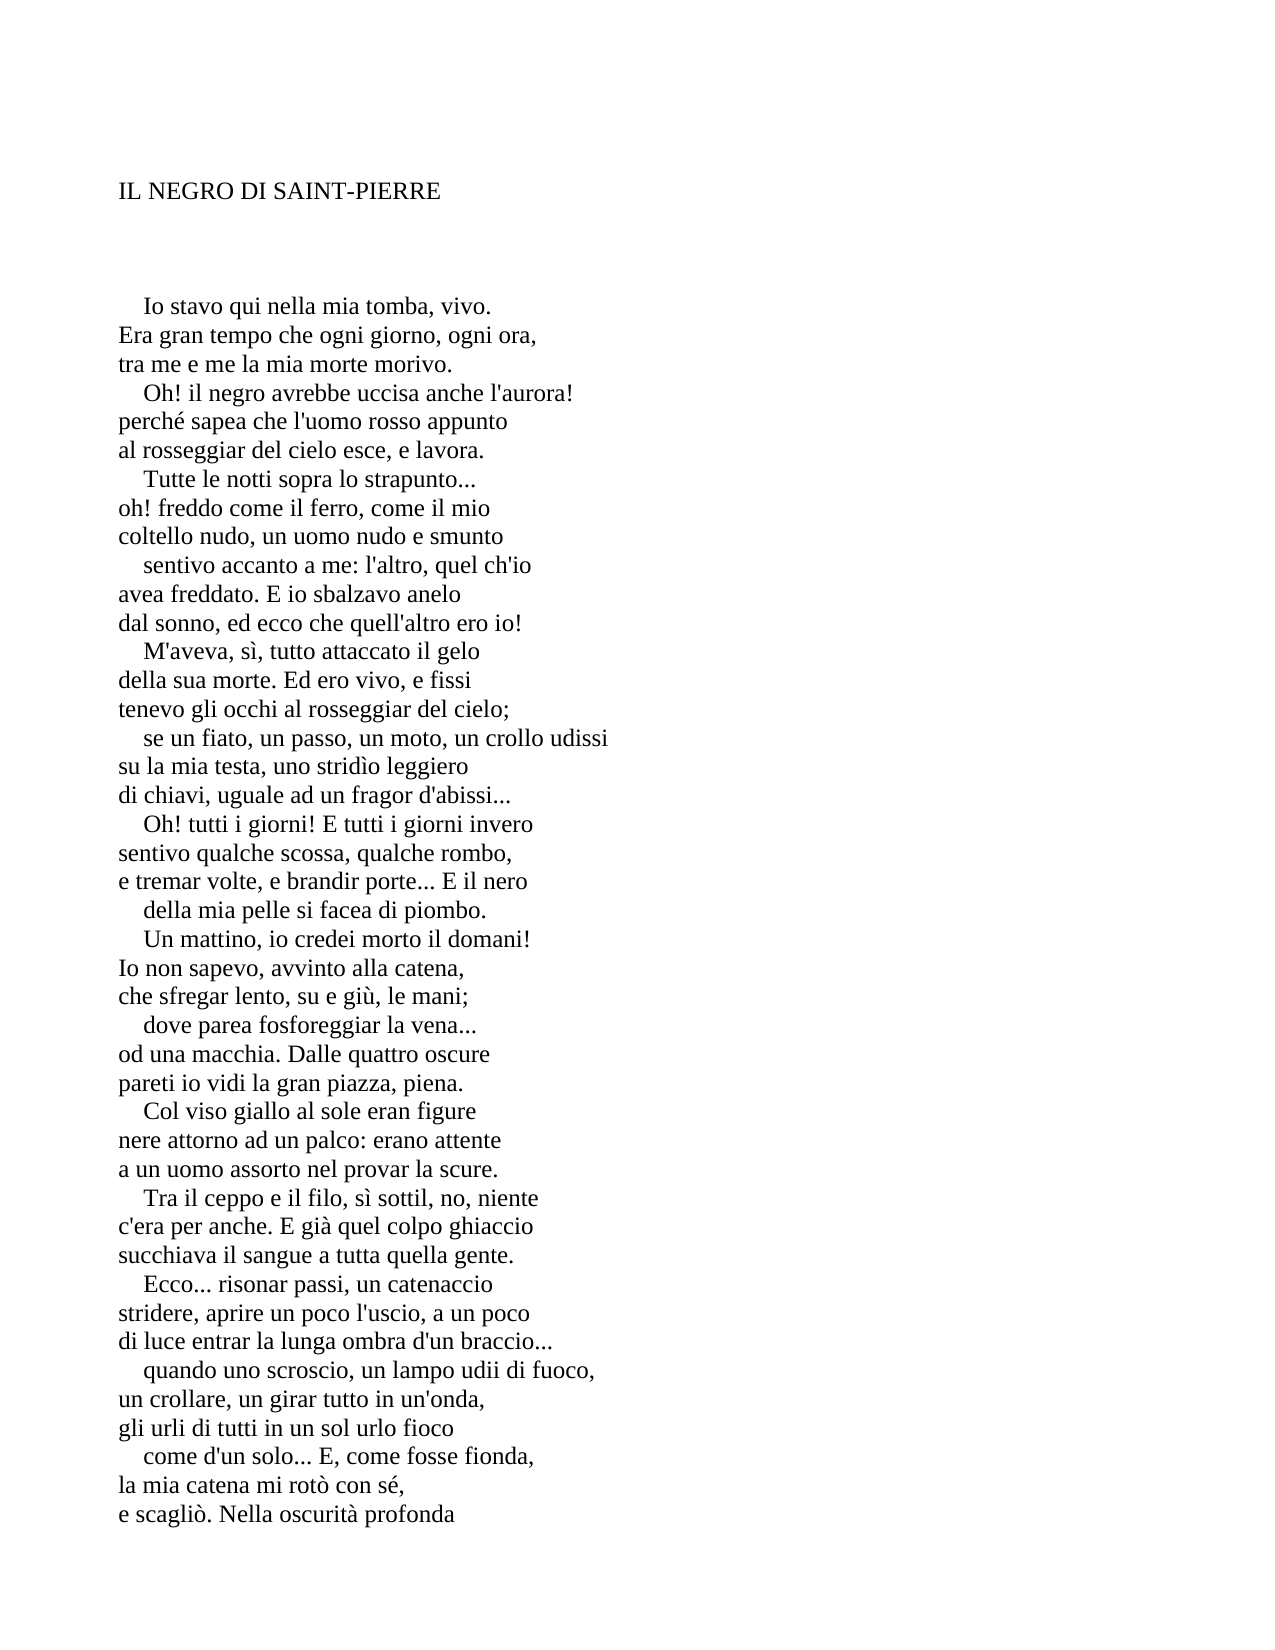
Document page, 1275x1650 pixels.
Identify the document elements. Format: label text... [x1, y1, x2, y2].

text e scagliò. Nella oscurità profonda [118, 1499, 1157, 1528]
text quando uno scroscio, un lampo udii di fuoco, [118, 1355, 1157, 1384]
text IL NEGRO DI SAINT-PIERRE [118, 176, 1157, 205]
text Oh! tutti i giorni! E tutti i giorni invero [118, 809, 1157, 838]
text Col viso giallo al sole eran figure [118, 1096, 1157, 1125]
text pareti io vidi la gran piazza, piena. [118, 1068, 1157, 1096]
text sentivo qualche scossa, qualche rombo, [118, 838, 1157, 866]
text Era gran tempo che ogni giorno, ogni ora, [118, 320, 1157, 349]
text che sfregar lento, su e giù, le mani; [118, 981, 1157, 1010]
text Tra il ceppo e il filo, sì sottil, no, niente [118, 1183, 1157, 1211]
text avea freddato. E io sbalzavo anelo [118, 579, 1157, 608]
text di chiavi, uguale ad un fragor d'abissi... [118, 780, 1157, 809]
text stridere, aprire un poco l'uscio, a un poco [118, 1298, 1157, 1326]
text c'era per anche. E già quel colpo ghiaccio [118, 1211, 1157, 1240]
text dal sonno, ed ecco che quell'altro ero io! [118, 608, 1157, 636]
text oh! freddo come il ferro, come il mio [118, 493, 1157, 521]
text se un fiato, un passo, un moto, un crollo udissi [118, 723, 1157, 751]
text coltello nudo, un uomo nudo e smunto [118, 521, 1157, 550]
text succhiava il sangue a tutta quella gente. [118, 1240, 1157, 1269]
text Ecco... risonar passi, un catenaccio [118, 1269, 1157, 1298]
text a un uomo assorto nel provar la scure. [118, 1154, 1157, 1183]
text Oh! il negro avrebbe uccisa anche l'aurora! [118, 378, 1157, 406]
text della sua morte. Ed ero vivo, e fissi [118, 665, 1157, 694]
text tenevo gli occhi al rosseggiar del cielo; [118, 694, 1157, 723]
text dove parea fosforeggiar la vena... [118, 1010, 1157, 1039]
text Tutte le notti sopra lo strapunto... [118, 464, 1157, 493]
text la mia catena mi rotò con sé, [118, 1470, 1157, 1499]
text sentivo accanto a me: l'altro, quel ch'io [118, 550, 1157, 579]
text al rosseggiar del cielo esce, e lavora. [118, 435, 1157, 464]
text Io non sapevo, avvinto alla catena, [118, 953, 1157, 981]
text Io stavo qui nella mia tomba, vivo. [118, 291, 1157, 320]
text M'aveva, sì, tutto attaccato il gelo [118, 636, 1157, 665]
text di luce entrar la lunga ombra d'un braccio... [118, 1326, 1157, 1355]
text od una macchia. Dalle quattro oscure [118, 1039, 1157, 1068]
text come d'un solo... E, come fosse fionda, [118, 1441, 1157, 1470]
text della mia pelle si facea di piombo. [118, 895, 1157, 924]
text Un mattino, io credei morto il domani! [118, 924, 1157, 953]
text gli urli di tutti in un sol urlo fioco [118, 1413, 1157, 1441]
text un crollare, un girar tutto in un'onda, [118, 1384, 1157, 1413]
text perché sapea che l'uomo rosso appunto [118, 406, 1157, 435]
text tra me e me la mia morte morivo. [118, 349, 1157, 378]
text su la mia testa, uno stridìo leggiero [118, 751, 1157, 780]
text nere attorno ad un palco: erano attente [118, 1125, 1157, 1154]
text e tremar volte, e brandir porte... E il nero [118, 866, 1157, 895]
